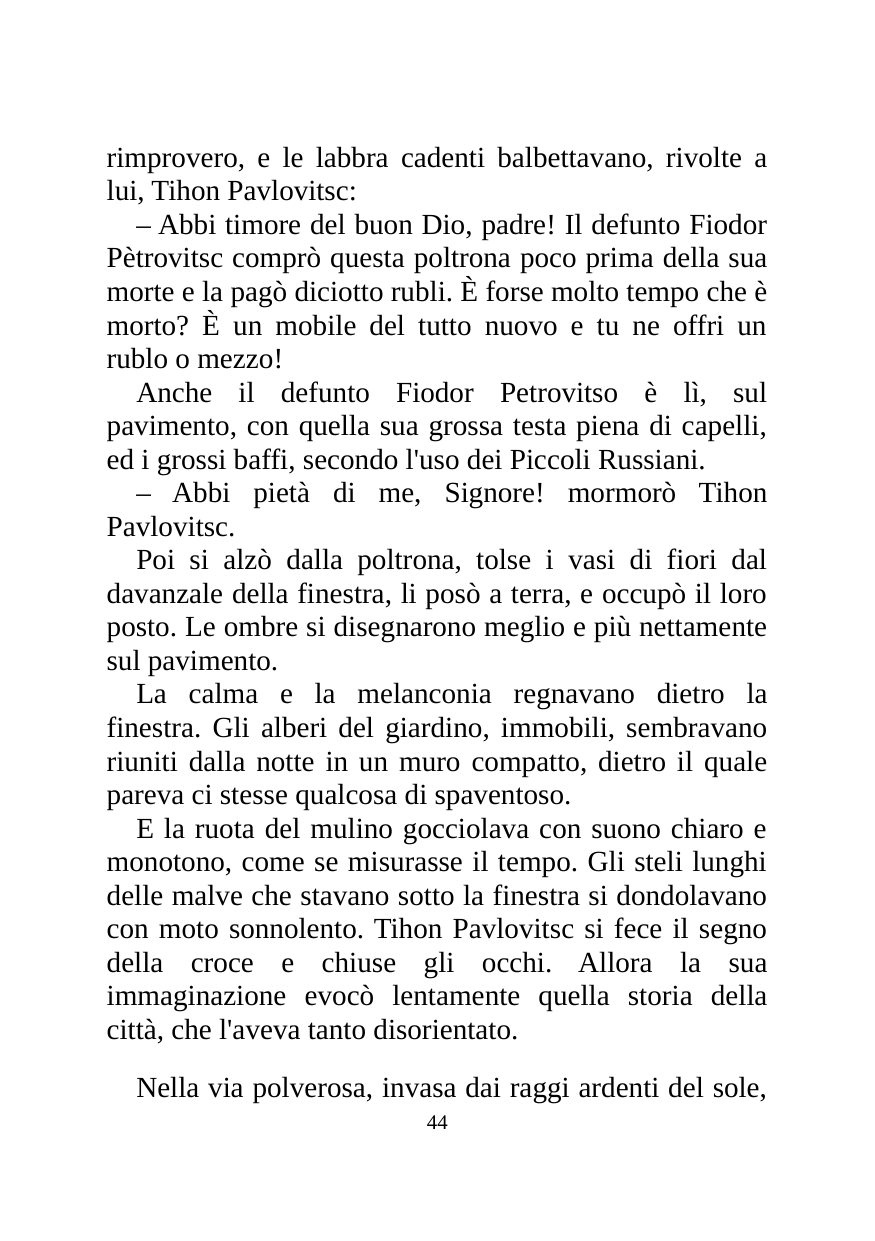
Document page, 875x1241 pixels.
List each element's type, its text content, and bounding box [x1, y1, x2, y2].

text – Abbi pietà di me, Signore! mormorò Tihon Pavlovitsc. [106, 475, 768, 542]
text La calma e la melanconia regnavano dietro la finestra. Gli alberi del giardino, immobili, sembravano riuniti dalla notte in un muro compatto, dietro il quale pareva ci stesse qualcosa di spaventoso. [106, 677, 768, 811]
text Nella via polverosa, invasa dai raggi ardenti del sole, [106, 1071, 768, 1104]
text rimprovero, e le labbra cadenti balbettavano, rivolte a lui, Tihon Pavlovitsc: [106, 140, 768, 207]
text Poi si alzò dalla poltrona, tolse i vasi di fiori dal davanzale della finestra, li posò a terra, e occupò il loro posto. Le ombre si disegnarono meglio e più nettamente sul pavimento. [106, 542, 768, 677]
text – Abbi timore del buon Dio, padre! Il defunto Fiodor Pètrovitsc comprò questa poltrona poco prima della sua morte e la pagò diciotto rubli. È forse molto tempo che è morto? È un mobile del tutto nuovo e tu ne offri un rublo o mezzo! [106, 207, 768, 375]
text E la ruota del mulino gocciolava con suono chiaro e monotono, come se misurasse il tempo. Gli steli lunghi delle malve che stavano sotto la finestra si dondolavano con moto sonnolento. Tihon Pavlovitsc si fece il segno della croce e chiuse gli occhi. Allora la sua immaginazione evocò lentamente quella storia della città, che l'aveva tanto disorientato. [106, 811, 768, 1046]
text Anche il defunto Fiodor Petrovitso è lì, sul pavimento, con quella sua grossa testa piena di capelli, ed i grossi baffi, secondo l'uso dei Piccoli Russiani. [106, 375, 768, 475]
